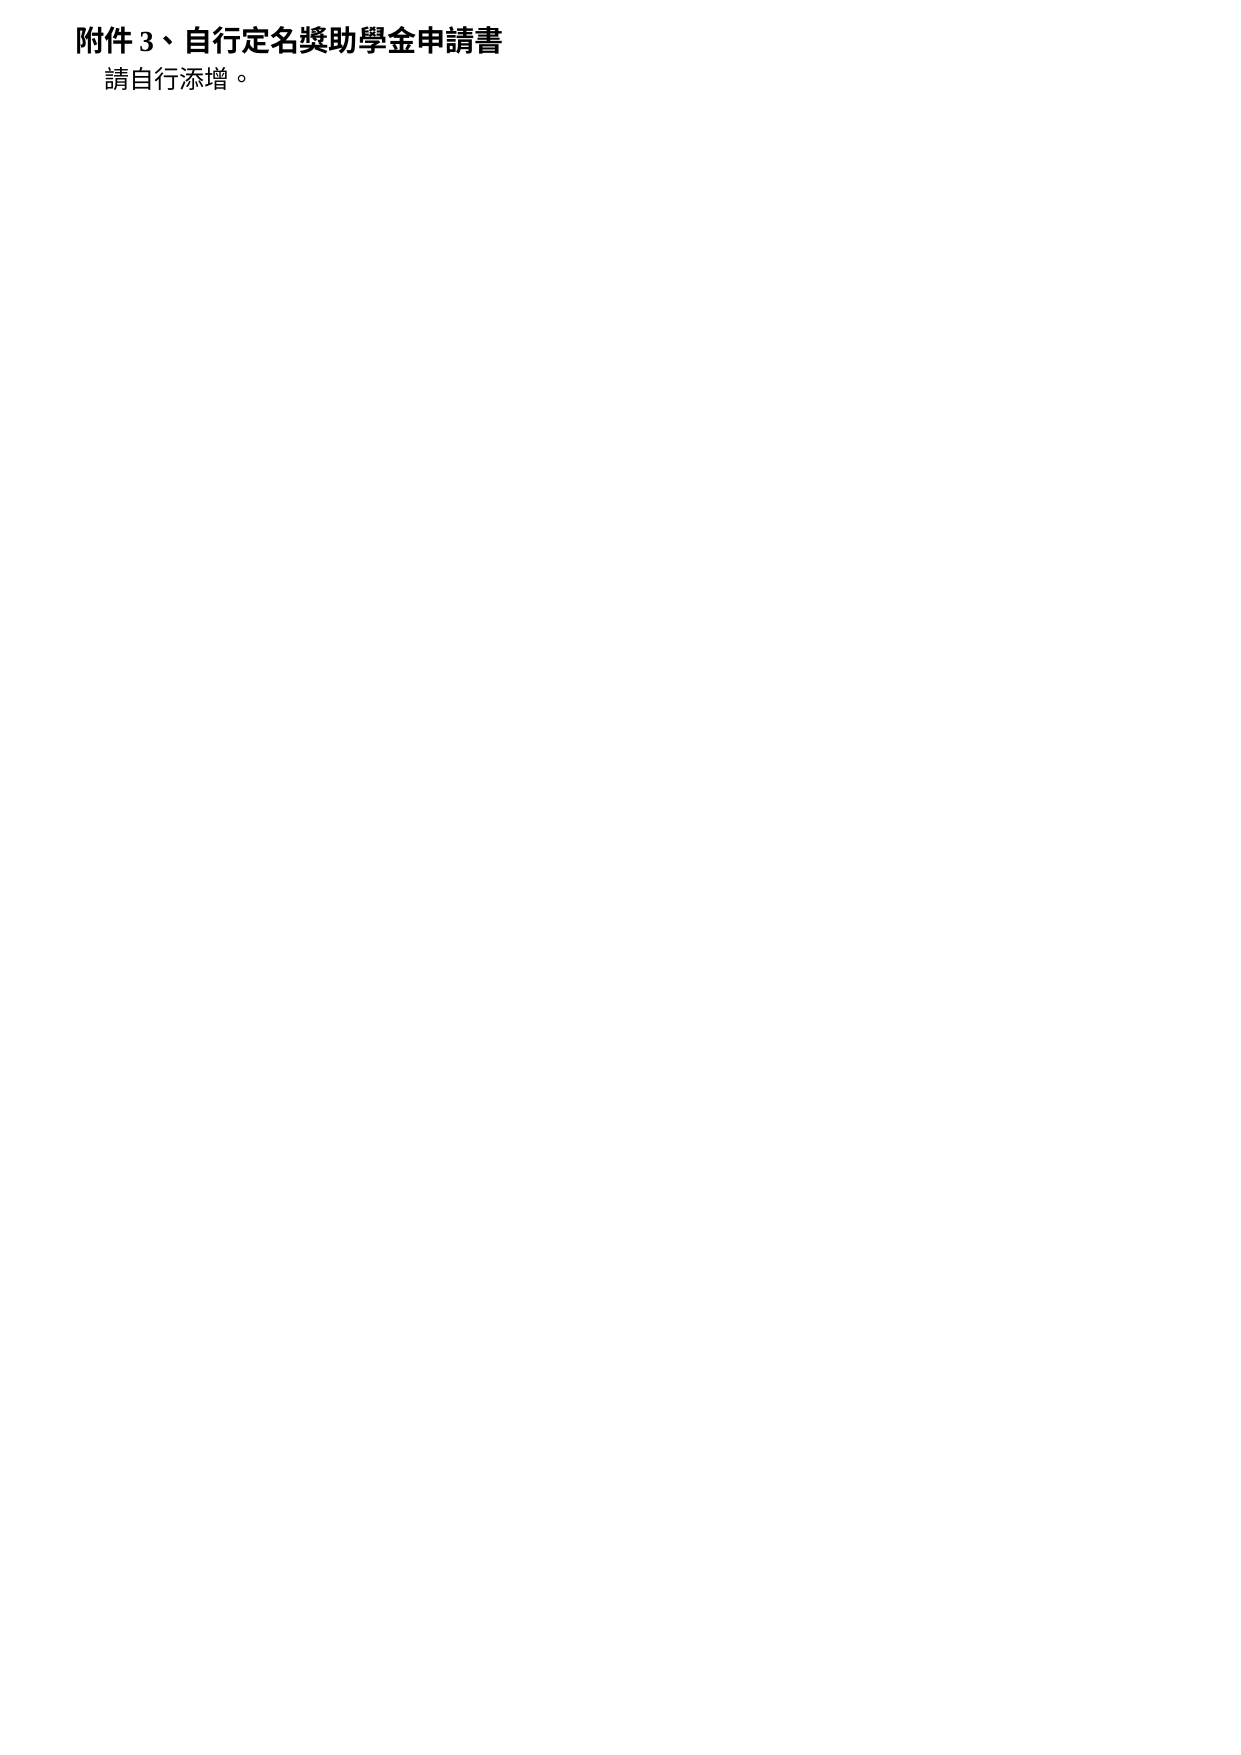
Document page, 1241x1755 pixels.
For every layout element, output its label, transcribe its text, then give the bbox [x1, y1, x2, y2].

list 欲申請者請於時限內填妥本申請表，並將申請表轉為PDF檔上傳於表單中；本表如不敷使用，請自行添增。 [75, 60, 1165, 96]
